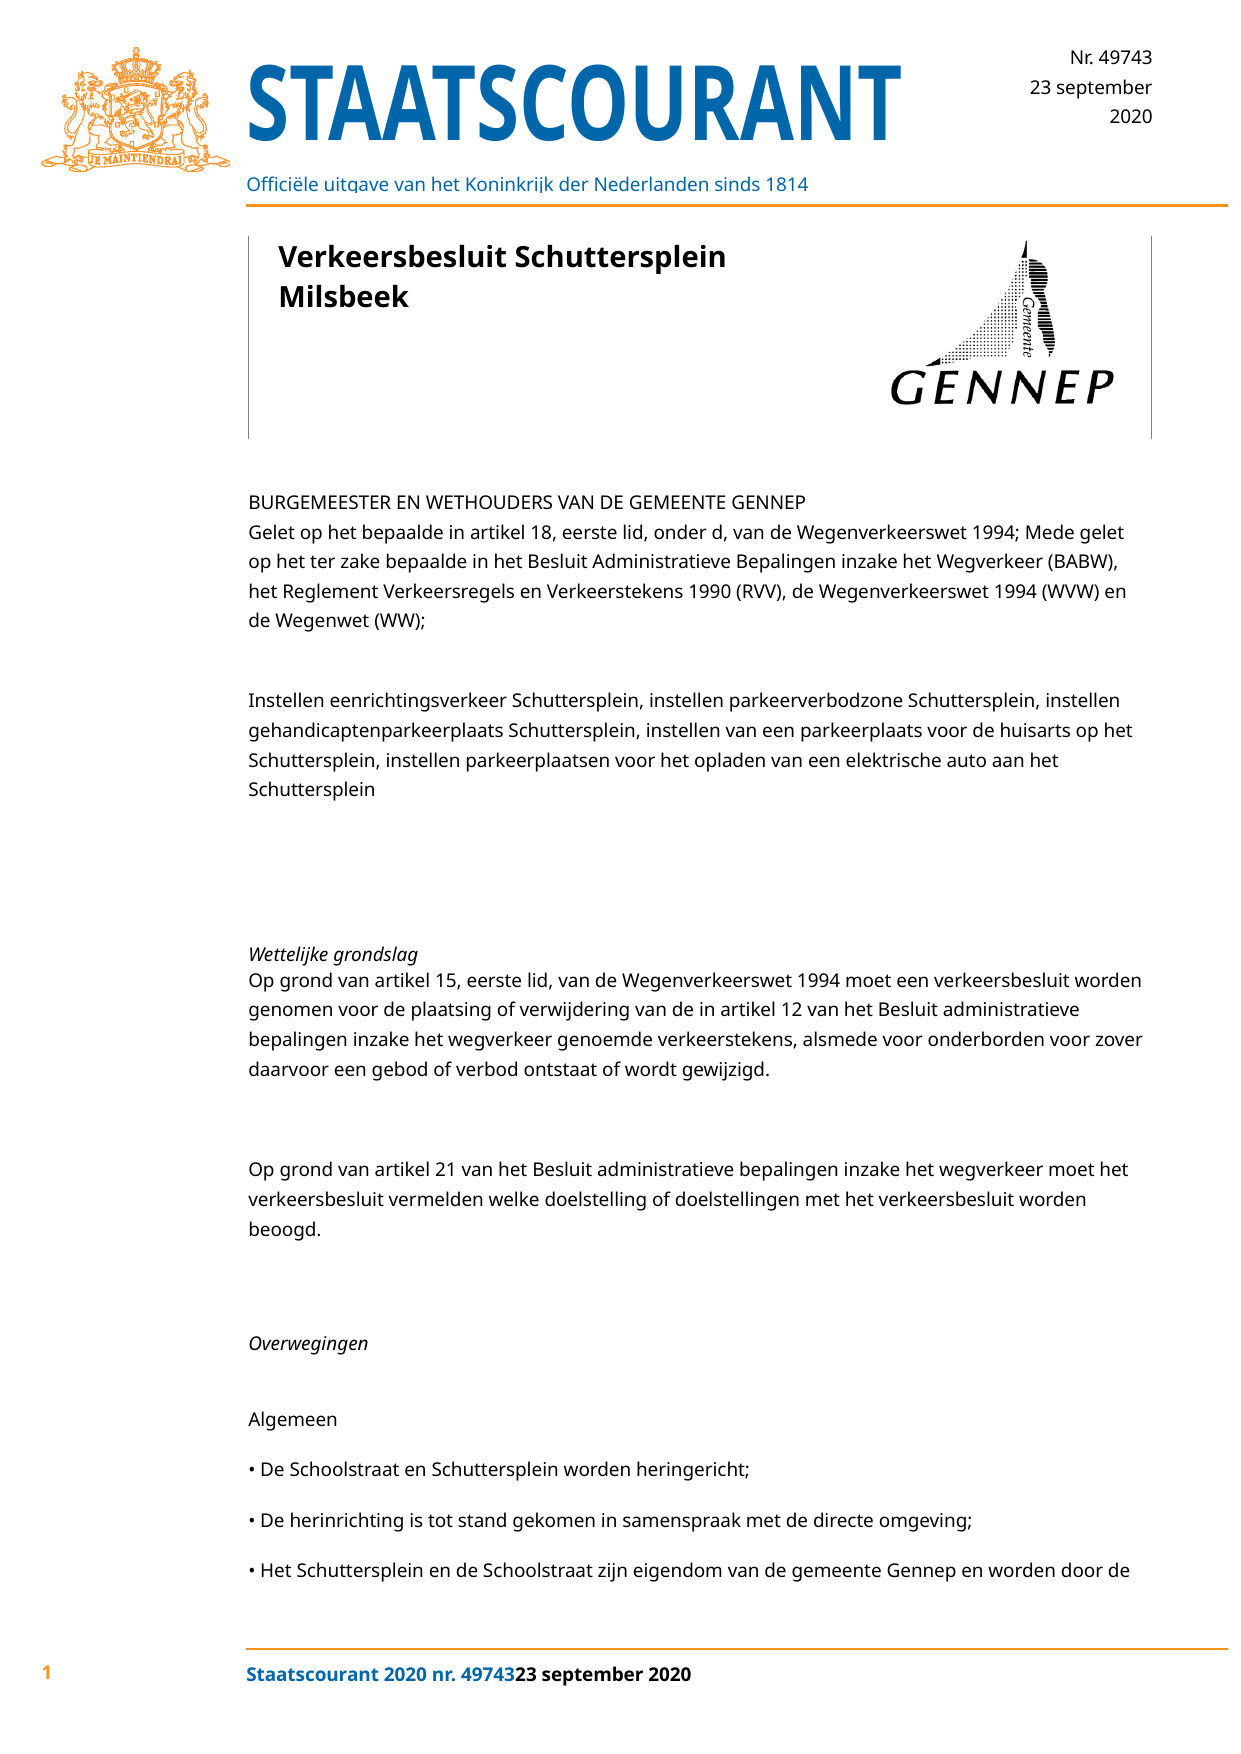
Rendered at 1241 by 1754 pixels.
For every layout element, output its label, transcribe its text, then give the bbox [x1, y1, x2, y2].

picture [41, 47, 231, 172]
table_header [850, 236, 883, 413]
picture [883, 236, 1118, 414]
text • De Schoolstraat en Schuttersplein worden heringericht; [248, 1457, 1152, 1482]
text Instellen eenrichtingsverkeer Schuttersplein, instellen parkeerverbodzone Schuttersplein, instellen gehandicaptenparkeerplaats Schuttersplein, instellen van een parkeerplaats voor de huisarts op het Schuttersplein, instellen parkeerplaatsen voor het opladen van een elektrische auto aan het Schuttersplein [248, 688, 1152, 802]
text • De herinrichting is tot stand gekomen in samenspraak met de directe omgeving; [248, 1507, 1152, 1533]
text • Het Schuttersplein en de Schoolstraat zijn eigendom van de gemeente Gennep en worden door de [248, 1557, 1152, 1583]
text Op grond van artikel 21 van het Besluit administratieve bepalingen inzake het wegverkeer moet het verkeersbesluit vermelden welke doelstelling of doelstellingen met het verkeersbesluit worden beoogd. [248, 1157, 1152, 1241]
table_header [850, 414, 1151, 439]
table_header [1118, 236, 1151, 413]
text Op grond van artikel 15, eerste lid, van de Wegenverkeerswet 1994 moet een verkeersbesluit worden genomen voor de plaatsing of verwijdering van de in artikel 12 van het Besluit administratieve bepalingen inzake het wegverkeer genoemde verkeerstekens, alsmede voor onderborden voor zover daarvoor een gebod of verbod ontstaat of wordt gewijzigd. [248, 967, 1152, 1081]
text Algemeen [248, 1406, 1152, 1432]
table_header Verkeersbesluit Schuttersplein Milsbeek [249, 236, 850, 439]
text Wettelijke grondslag [248, 941, 1152, 967]
text Gelet op het bepaalde in artikel 18, eerste lid, onder d, van de Wegenverkeerswet 1994; Mede gelet op het ter zake bepaalde in het Besluit Administratieve Bepalingen inzake het Wegverkeer (BABW), het Reglement Verkeersregels en Verkeerstekens 1990 (RVV), de Wegenverkeerswet 1994 (WVW) en de Wegenwet (WW); [248, 519, 1152, 633]
text BURGEMEESTER EN WETHOUDERS VAN DE GEMEENTE GENNEP [248, 489, 1152, 515]
text Overwegingen [248, 1330, 1152, 1356]
